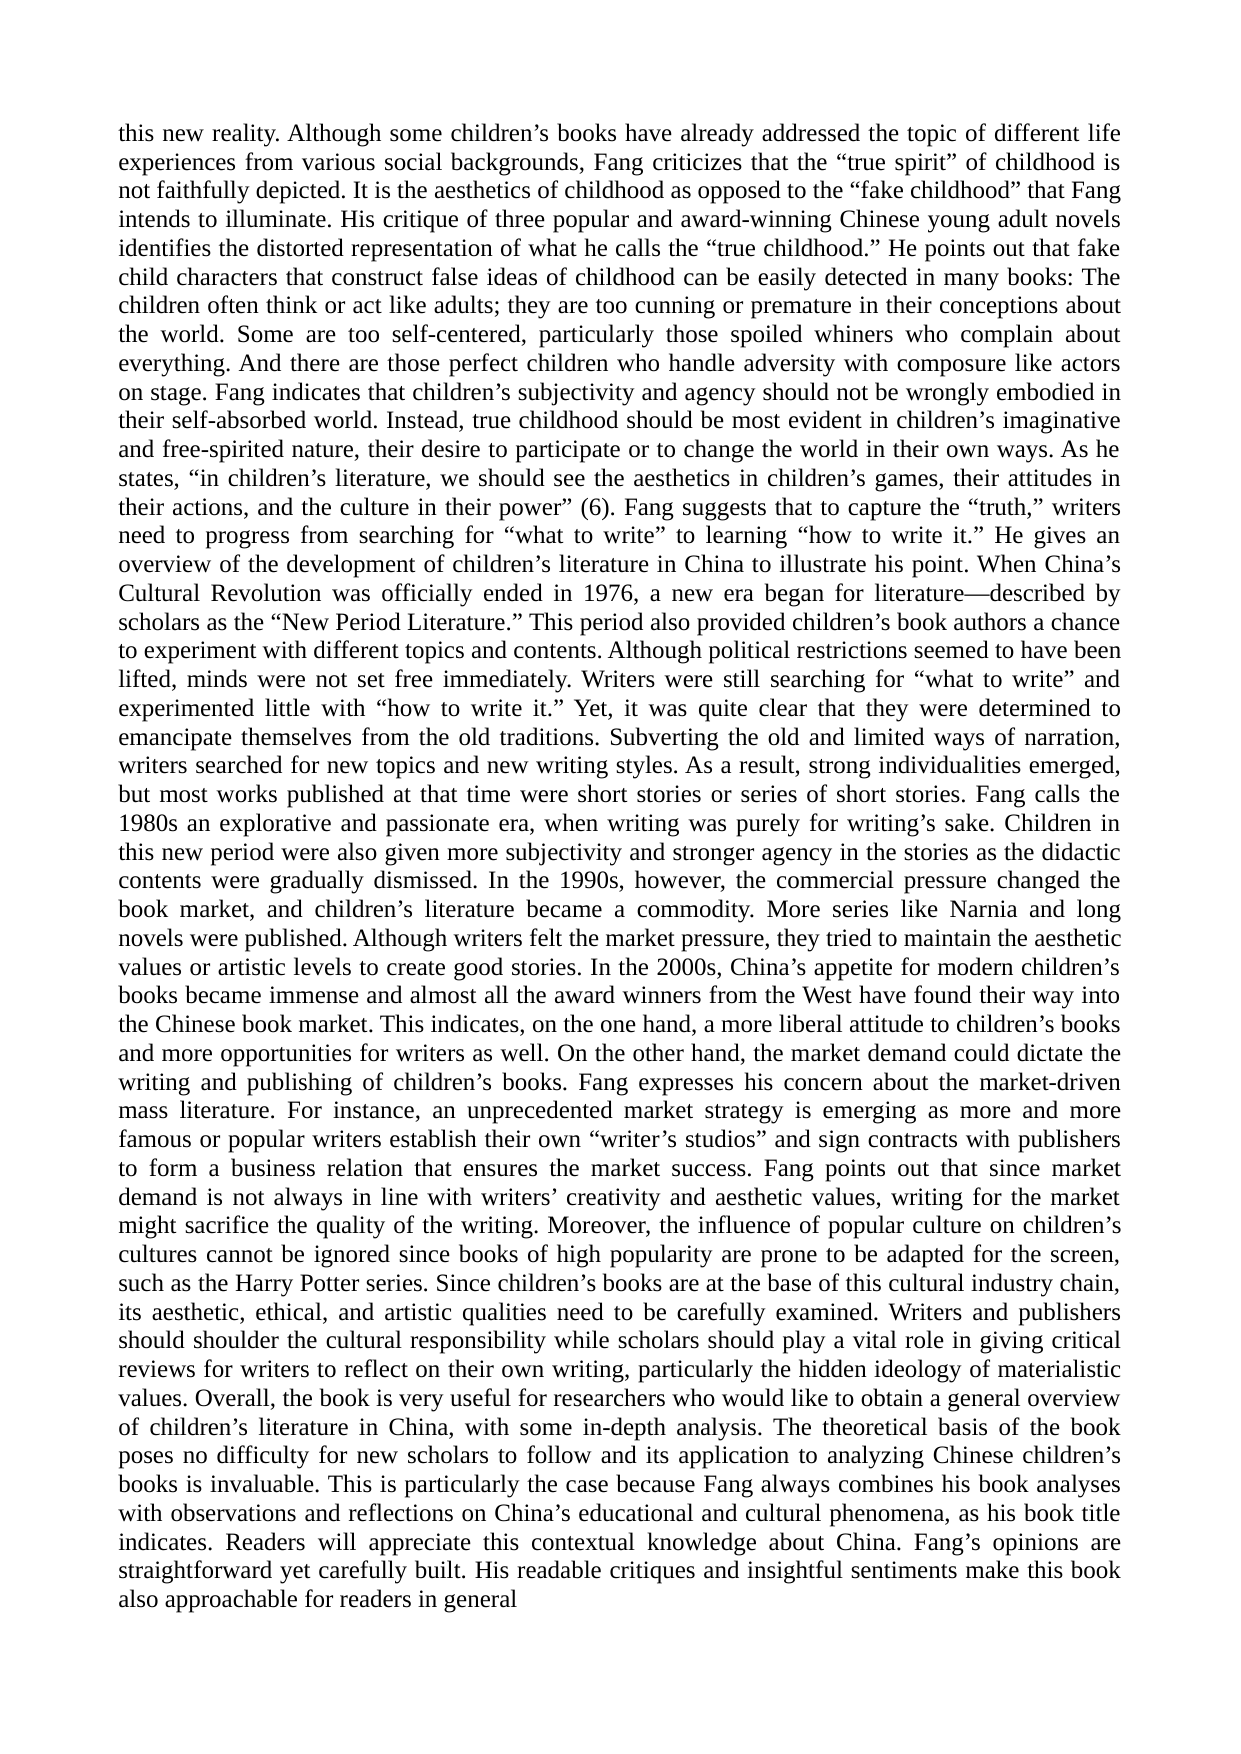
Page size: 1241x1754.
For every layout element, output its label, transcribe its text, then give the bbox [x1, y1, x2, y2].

text this new reality. Although some children’s books have already addressed the topic of different life experiences from various social backgrounds, Fang criticizes that the “true spirit” of childhood is not faithfully depicted. It is the aesthetics of childhood as opposed to the “fake childhood” that Fang intends to illuminate. His critique of three popular and award-winning Chinese young adult novels identifies the distorted representation of what he calls the “true childhood.” He points out that fake child characters that construct false ideas of childhood can be easily detected in many books: The children often think or act like adults; they are too cunning or premature in their conceptions about the world. Some are too self-centered, particularly those spoiled whiners who complain about everything. And there are those perfect children who handle adversity with composure like actors on stage. Fang indicates that children’s subjectivity and agency should not be wrongly embodied in their self-absorbed world. Instead, true childhood should be most evident in children’s imaginative and free-spirited nature, their desire to participate or to change the world in their own ways. As he states, “in children’s literature, we should see the aesthetics in children’s games, their attitudes in their actions, and the culture in their power” (6). Fang suggests that to capture the “truth,” writers need to progress from searching for “what to write” to learning “how to write it.” He gives an overview of the development of children’s literature in China to illustrate his point. When China’s Cultural Revolution was officially ended in 1976, a new era began for literature—described by scholars as the “New Period Literature.” This period also provided children’s book authors a chance to experiment with different topics and contents. Although political restrictions seemed to have been lifted, minds were not set free immediately. Writers were still searching for “what to write” and experimented little with “how to write it.” Yet, it was quite clear that they were determined to emancipate themselves from the old traditions. Subverting the old and limited ways of narration, writers searched for new topics and new writing styles. As a result, strong individualities emerged, but most works published at that time were short stories or series of short stories. Fang calls the 1980s an explorative and passionate era, when writing was purely for writing’s sake. Children in this new period were also given more subjectivity and stronger agency in the stories as the didactic contents were gradually dismissed. In the 1990s, however, the commercial pressure changed the book market, and children’s literature became a commodity. More series like Narnia and long novels were published. Although writers felt the market pressure, they tried to maintain the aesthetic values or artistic levels to create good stories. In the 2000s, China’s appetite for modern children’s books became immense and almost all the award winners from the West have found their way into the Chinese book market. This indicates, on the one hand, a more liberal attitude to children’s books and more opportunities for writers as well. On the other hand, the market demand could dictate the writing and publishing of children’s books. Fang expresses his concern about the market-driven mass literature. For instance, an unprecedented market strategy is emerging as more and more famous or popular writers establish their own “writer’s studios” and sign contracts with publishers to form a business relation that ensures the market success. Fang points out that since market demand is not always in line with writers’ creativity and aesthetic values, writing for the market might sacrifice the quality of the writing. Moreover, the influence of popular culture on children’s cultures cannot be ignored since books of high popularity are prone to be adapted for the screen, such as the Harry Potter series. Since children’s books are at the base of this cultural industry chain, its aesthetic, ethical, and artistic qualities need to be carefully examined. Writers and publishers should shoulder the cultural responsibility while scholars should play a vital role in giving critical reviews for writers to reflect on their own writing, particularly the hidden ideology of materialistic values. Overall, the book is very useful for researchers who would like to obtain a general overview of children’s literature in China, with some in-depth analysis. The theoretical basis of the book poses no difficulty for new scholars to follow and its application to analyzing Chinese children’s books is invaluable. This is particularly the case because Fang always combines his book analyses with observations and reflections on China’s educational and cultural phenomena, as his book title indicates. Readers will appreciate this contextual knowledge about China. Fang’s opinions are straightforward yet carefully built. His readable critiques and insightful sentiments make this book also approachable for readers in general [118, 118, 1122, 1613]
